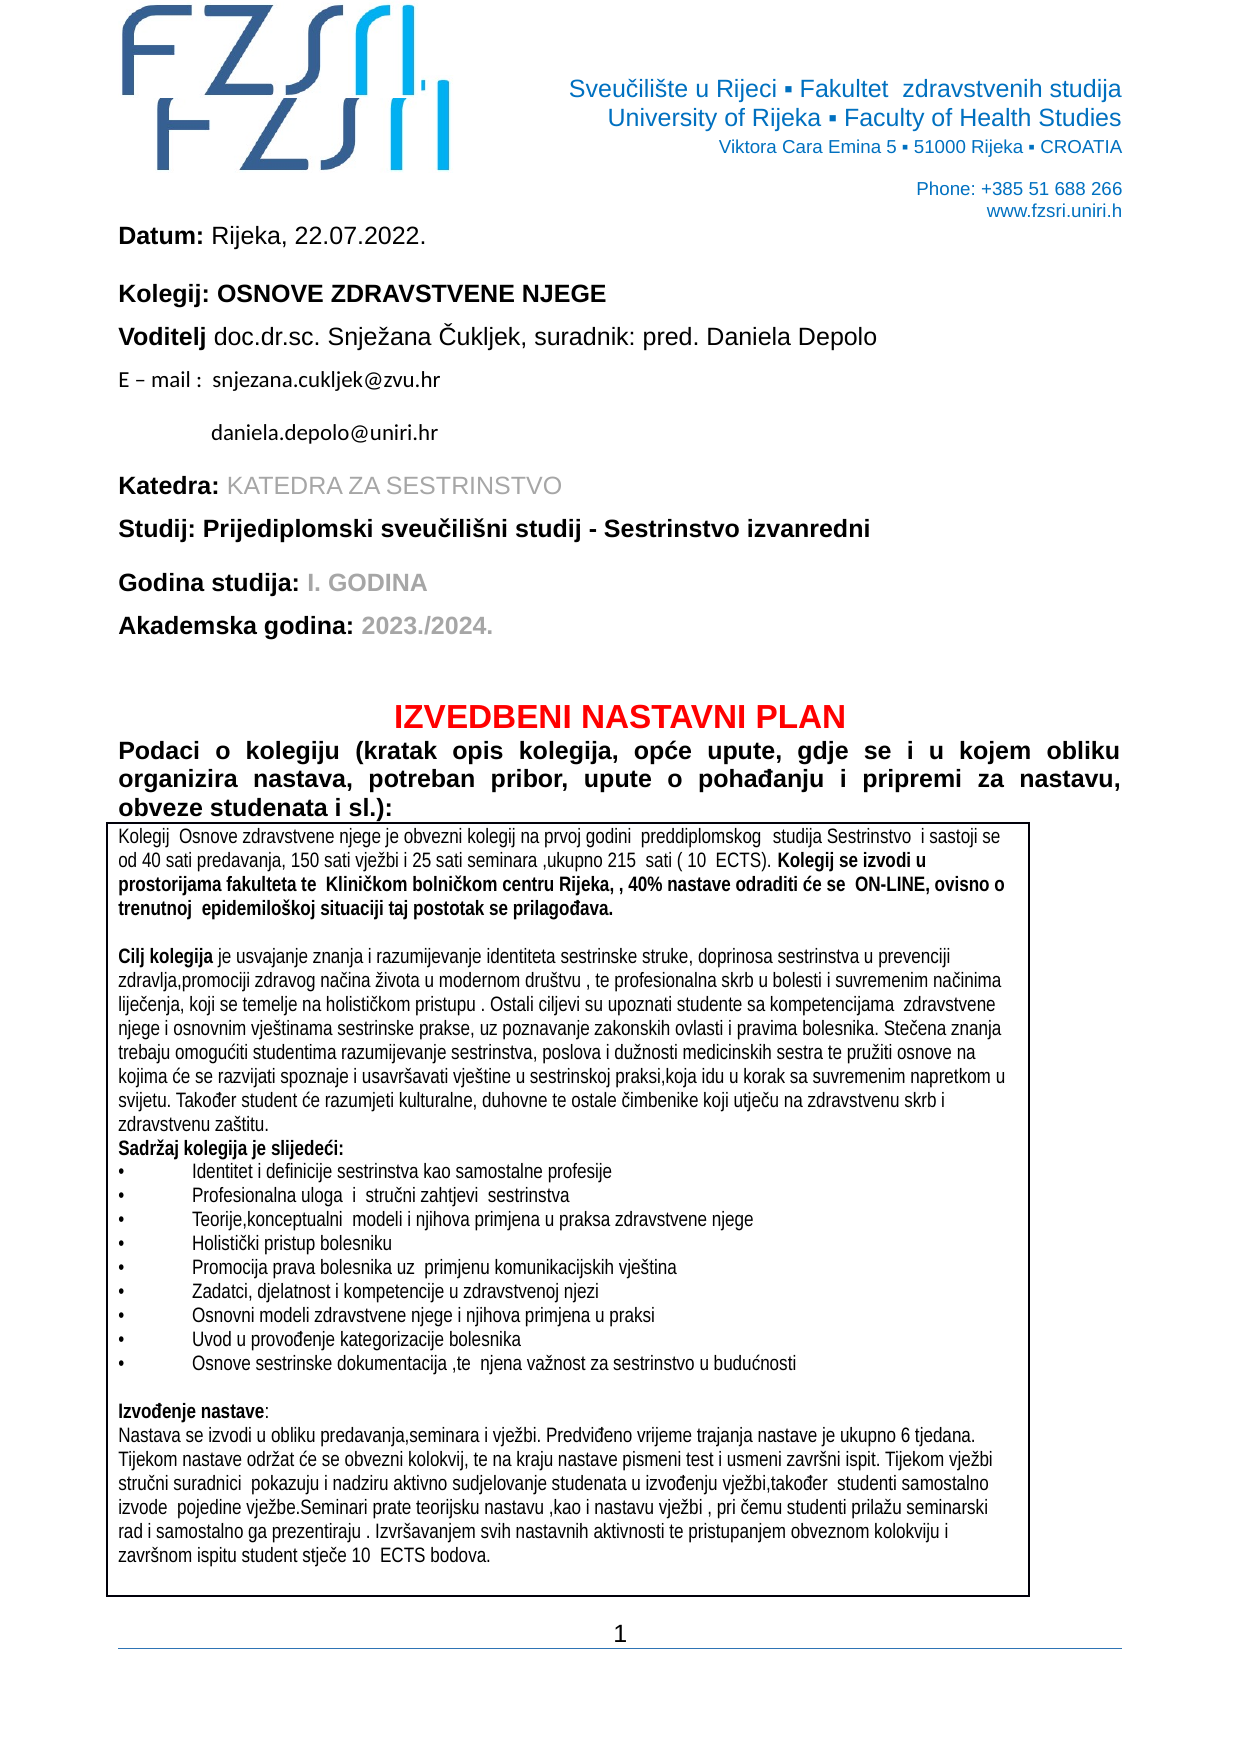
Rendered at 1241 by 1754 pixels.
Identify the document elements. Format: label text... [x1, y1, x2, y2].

text IZVEDBENI NASTAVNI PLAN [118, 697, 1122, 736]
text Katedra: KATEDRA ZA SESTRINSTVO [118, 471, 1122, 499]
text Kolegij: OSNOVE ZDRAVSTVENE NJEGE [118, 278, 1122, 307]
text Godina studija: I. GODINA [118, 568, 1122, 597]
text Podaci o kolegiju (kratak opis kolegija, opće upute, gdje se i u kojem obliku organizira nastava, potreban pribor, upute o pohađanju i pripremi za nastavu, obveze studenata i sl.): [118, 736, 1122, 822]
text Akademska godina: 2023./2024. [118, 611, 1122, 640]
text Datum: Rijeka, 22.07.2022. [118, 221, 1122, 250]
text Voditelj doc.dr.sc. Snježana Čukljek, suradnik: pred. Daniela Depolo [118, 322, 1122, 350]
text E – mail : snjezana.cukljek@zvu.hr [118, 365, 1122, 393]
table_header Kolegij Osnove zdravstvene njege je obvezni kolegij na prvoj godini preddiplomskog studija Sestrinstvo i sastoji se od 40 sati predavanja, 150 sati vježbi i 25 sati seminara ,ukupno 215 sati ( 10 ECTS). Kolegij se izvodi u prostorijama fakulteta te Kliničkom bolničkom centru Rijeka, , 40% nastave odraditi će se ON-LINE, ovisno o trenutnoj epidemiloškoj situaciji taj postotak se prilagođava. Cilj kolegija je usvajanje znanja i razumijevanje identiteta sestrinske struke, doprinosa sestrinstva u prevenciji zdravlja,promociji zdravog načina života u modernom društvu , te profesionalna skrb u bolesti i suvremenim načinima liječenja, koji se temelje na holističkom pristupu . Ostali ciljevi su upoznati studente sa kompetencijama zdravstvene njege i osnovnim vještinama sestrinske prakse, uz poznavanje zakonskih ovlasti i pravima bolesnika. Stečena znanja trebaju omogućiti studentima razumijevanje sestrinstva, poslova i dužnosti medicinskih sestra te pružiti osnove na kojima će se razvijati spoznaje i usavršavati vještine u sestrinskoj praksi,koja idu u korak sa suvremenim napretkom u svijetu. Također student će razumjeti kulturalne, duhovne te ostale čimbenike koji utječu na zdravstvenu skrb i zdravstvenu zaštitu. Sadržaj kolegija je slijedeći: • Identitet i definicije sestrinstva kao samostalne profesije • Profesionalna uloga i stručni zahtjevi sestrinstva • Teorije,konceptualni modeli i njihova primjena u praksa zdravstvene njege • Holistički pristup bolesniku • Promocija prava bolesnika uz primjenu komunikacijskih vještina • Zadatci, djelatnost i kompetencije u zdravstvenoj njezi • Osnovni modeli zdravstvene njege i njihova primjena u praksi • Uvod u provođenje kategorizacije bolesnika • Osnove sestrinske dokumentacija ,te njena važnost za sestrinstvo u budućnosti Izvođenje nastave: Nastava se izvodi u obliku predavanja,seminara i vježbi. Predviđeno vrijeme trajanja nastave je ukupno 6 tjedana. Tijekom nastave održat će se obvezni kolokvij, te na kraju nastave pismeni test i usmeni završni ispit. Tijekom vježbi stručni suradnici pokazuju i nadziru aktivno sudjelovanje studenata u izvođenju vježbi,također studenti samostalno izvode pojedine vježbe.Seminari prate teorijsku nastavu ,kao i nastavu vježbi , pri čemu studenti prilažu seminarski rad i samostalno ga prezentiraju . Izvršavanjem svih nastavnih aktivnosti te pristupanjem obveznom kolokviju i završnom ispitu student stječe 10 ECTS bodova. [108, 824, 1028, 1595]
text daniela.depolo@uniri.hr [118, 418, 1122, 446]
text Studij: Prijediplomski sveučilišni studij - Sestrinstvo izvanredni [118, 514, 1122, 543]
